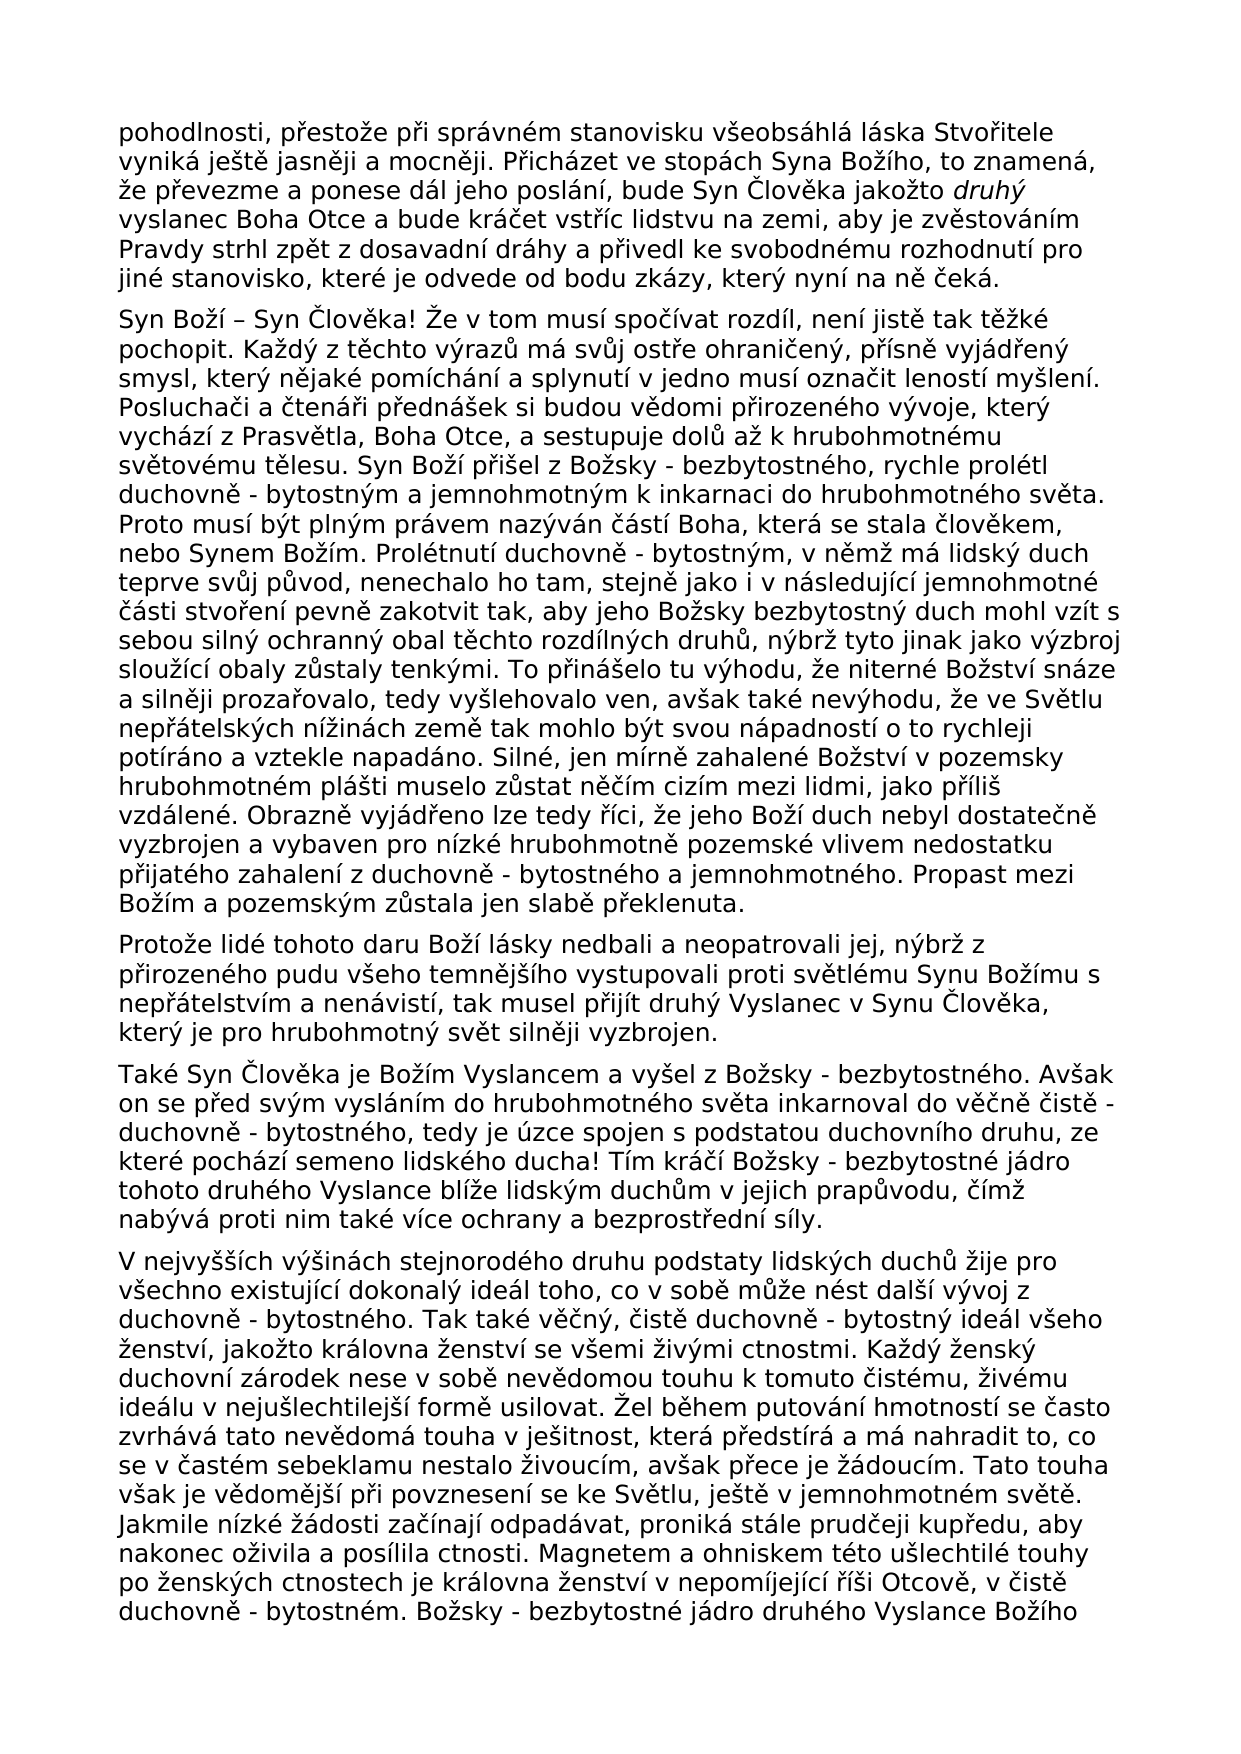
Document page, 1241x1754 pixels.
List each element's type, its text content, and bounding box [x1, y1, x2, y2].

text Protože lidé tohoto daru Boží lásky nedbali a neopatrovali jej, nýbrž z přirozeného pudu všeho temnějšího vystupovali proti světlému Synu Božímu s nepřátelstvím a nenávistí, tak musel přijít druhý Vyslanec v Synu Člověka, který je pro hrubohmotný svět silněji vyzbrojen. [118, 931, 1122, 1047]
text Také Syn Člověka je Božím Vyslancem a vyšel z Božsky - bezbytostného. Avšak on se před svým vysláním do hrubohmotného světa inkarnoval do věčně čistě - duchovně - bytostného, tedy je úzce spojen s podstatou duchovního druhu, ze které pochází semeno lidského ducha! Tím kráčí Božsky - bezbytostné jádro tohoto druhého Vyslance blíže lidským duchům v jejich prapůvodu, čímž nabývá proti nim také více ochrany a bezprostřední síly. [118, 1060, 1122, 1235]
text pohodlnosti, přestože při správném stanovisku všeobsáhlá láska Stvořitele vyniká ještě jasněji a mocněji. Přicházet ve stopách Syna Božího, to znamená, že převezme a ponese dál jeho poslání, bude Syn Člověka jakožto druhý vyslanec Boha Otce a bude kráčet vstříc lidstvu na zemi, aby je zvěstováním Pravdy strhl zpět z dosavadní dráhy a přivedl ke svobodnému rozhodnutí pro jiné stanovisko, které je odvede od bodu zkázy, který nyní na ně čeká. [118, 118, 1122, 293]
text Syn Boží – Syn Člověka! Že v tom musí spočívat rozdíl, není jistě tak těžké pochopit. Každý z těchto výrazů má svůj ostře ohraničený, přísně vyjádřený smysl, který nějaké pomíchání a splynutí v jedno musí označit leností myšlení. Posluchači a čtenáři přednášek si budou vědomi přirozeného vývoje, který vychází z Prasvětla, Boha Otce, a sestupuje dolů až k hrubohmotnému světovému tělesu. Syn Boží přišel z Božsky - bezbytostného, rychle prolétl duchovně - bytostným a jemnohmotným k inkarnaci do hrubohmotného světa. Proto musí být plným právem nazýván částí Boha, která se stala člověkem, nebo Synem Božím. Prolétnutí duchovně - bytostným, v němž má lidský duch teprve svůj původ, nenechalo ho tam, stejně jako i v následující jemnohmotné části stvoření pevně zakotvit tak, aby jeho Božsky bezbytostný duch mohl vzít s sebou silný ochranný obal těchto rozdílných druhů, nýbrž tyto jinak jako výzbroj sloužící obaly zůstaly tenkými. To přinášelo tu výhodu, že niterné Božství snáze a silněji prozařovalo, tedy vyšlehovalo ven, avšak také nevýhodu, že ve Světlu nepřátelských nížinách země tak mohlo být svou nápadností o to rychleji potíráno a vztekle napadáno. Silné, jen mírně zahalené Božství v pozemsky hrubohmotném plášti muselo zůstat něčím cizím mezi lidmi, jako příliš vzdálené. Obrazně vyjádřeno lze tedy říci, že jeho Boží duch nebyl dostatečně vyzbrojen a vybaven pro nízké hrubohmotně pozemské vlivem nedostatku přijatého zahalení z duchovně - bytostného a jemnohmotného. Propast mezi Božím a pozemským zůstala jen slabě překlenuta. [118, 306, 1122, 918]
text V nejvyšších výšinách stejnorodého druhu podstaty lidských duchů žije pro všechno existující dokonalý ideál toho, co v sobě může nést další vývoj z duchovně - bytostného. Tak také věčný, čistě duchovně - bytostný ideál všeho ženství, jakožto královna ženství se všemi živými ctnostmi. Každý ženský duchovní zárodek nese v sobě nevědomou touhu k tomuto čistému, živému ideálu v nejušlechtilejší formě usilovat. Žel během putování hmotností se často zvrhává tato nevědomá touha v ješitnost, která předstírá a má nahradit to, co se v častém sebeklamu nestalo živoucím, avšak přece je žádoucím. Tato touha však je vědomější při povznesení se ke Světlu, ještě v jemnohmotném světě. Jakmile nízké žádosti začínají odpadávat, proniká stále prudčeji kupředu, aby nakonec oživila a posílila ctnosti. Magnetem a ohniskem této ušlechtilé touhy po ženských ctnostech je královna ženství v nepomíjející říši Otcově, v čistě duchovně - bytostném. Božsky - bezbytostné jádro druhého Vyslance Božího [118, 1247, 1122, 1626]
